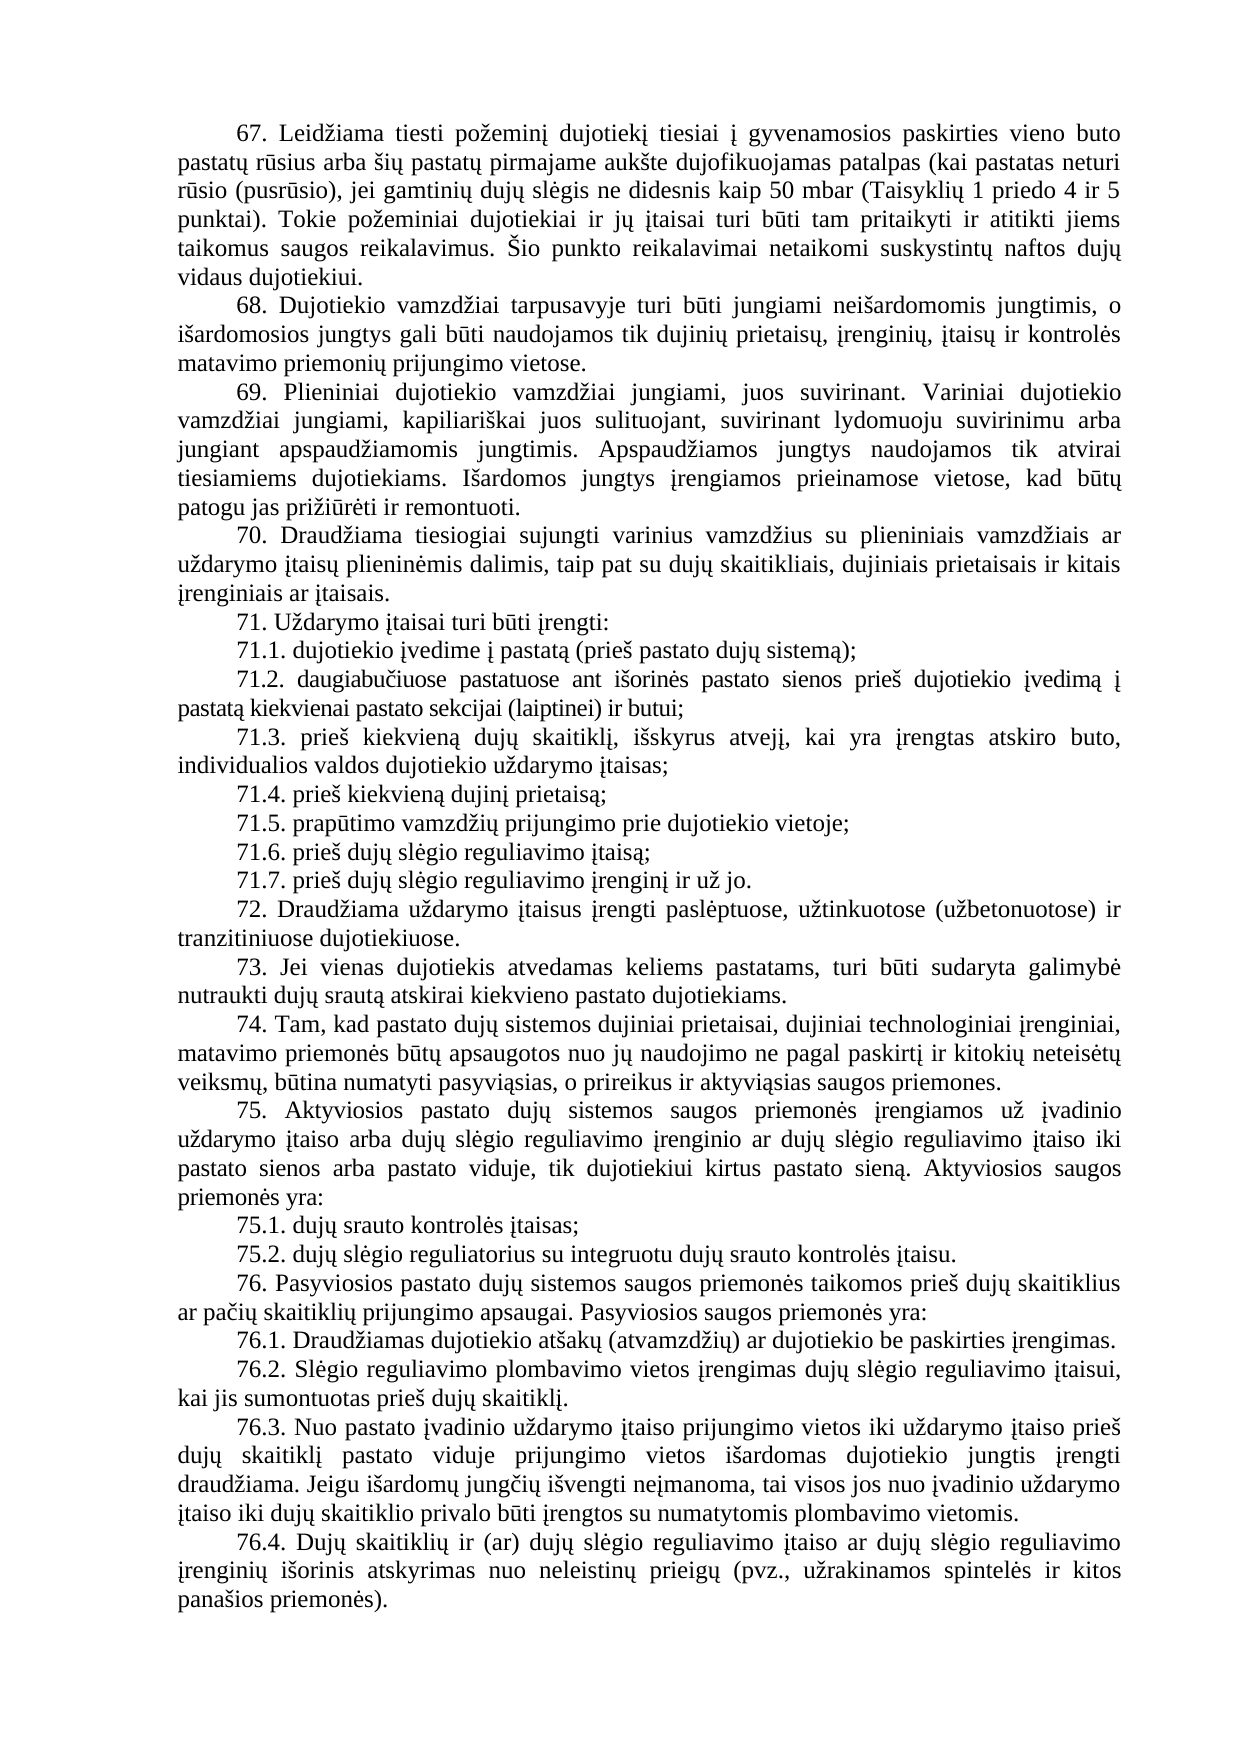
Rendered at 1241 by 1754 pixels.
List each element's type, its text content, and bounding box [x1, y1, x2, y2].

text 75.1. dujų srauto kontrolės įtaisas; [177, 1211, 1122, 1239]
text 72. Draudžiama uždarymo įtaisus įrengti paslėptuose, užtinkuotose (užbetonuotose) ir tranzitiniuose dujotiekiuose. [177, 894, 1122, 952]
text 76.4. Dujų skaitiklių ir (ar) dujų slėgio reguliavimo įtaiso ar dujų slėgio reguliavimo įrenginių išorinis atskyrimas nuo neleistinų prieigų (pvz., užrakinamos spintelės ir kitos panašios priemonės). [177, 1527, 1122, 1613]
text 71.2. daugiabučiuose pastatuose ant išorinės pastato sienos prieš dujotiekio įvedimą į pastatą kiekvienai pastato sekcijai (laiptinei) ir butui; [177, 664, 1122, 722]
text 75.2. dujų slėgio reguliatorius su integruotu dujų srauto kontrolės įtaisu. [177, 1239, 1122, 1268]
text 71.5. prapūtimo vamzdžių prijungimo prie dujotiekio vietoje; [177, 808, 1122, 837]
text 75. Aktyviosios pastato dujų sistemos saugos priemonės įrengiamos už įvadinio uždarymo įtaiso arba dujų slėgio reguliavimo įrenginio ar dujų slėgio reguliavimo įtaiso iki pastato sienos arba pastato viduje, tik dujotiekiui kirtus pastato sieną. Aktyviosios saugos priemonės yra: [177, 1096, 1122, 1211]
text 71.6. prieš dujų slėgio reguliavimo įtaisą; [177, 837, 1122, 866]
text 71. Uždarymo įtaisai turi būti įrengti: [177, 607, 1122, 636]
text 71.7. prieš dujų slėgio reguliavimo įrenginį ir už jo. [177, 866, 1122, 894]
text 76.2. Slėgio reguliavimo plombavimo vietos įrengimas dujų slėgio reguliavimo įtaisui, kai jis sumontuotas prieš dujų skaitiklį. [177, 1354, 1122, 1412]
text 74. Tam, kad pastato dujų sistemos dujiniai prietaisai, dujiniai technologiniai įrenginiai, matavimo priemonės būtų apsaugotos nuo jų naudojimo ne pagal paskirtį ir kitokių neteisėtų veiksmų, būtina numatyti pasyviąsias, o prireikus ir aktyviąsias saugos priemones. [177, 1009, 1122, 1096]
text 71.4. prieš kiekvieną dujinį prietaisą; [177, 779, 1122, 808]
text 76. Pasyviosios pastato dujų sistemos saugos priemonės taikomos prieš dujų skaitiklius ar pačių skaitiklių prijungimo apsaugai. Pasyviosios saugos priemonės yra: [177, 1268, 1122, 1326]
text 69. Plieniniai dujotiekio vamzdžiai jungiami, juos suvirinant. Variniai dujotiekio vamzdžiai jungiami, kapiliariškai juos sulituojant, suvirinant lydomuoju suvirinimu arba jungiant apspaudžiamomis jungtimis. Apspaudžiamos jungtys naudojamos tik atvirai tiesiamiems dujotiekiams. Išardomos jungtys įrengiamos prieinamose vietose, kad būtų patogu jas prižiūrėti ir remontuoti. [177, 377, 1122, 521]
text 76.1. Draudžiamas dujotiekio atšakų (atvamzdžių) ar dujotiekio be paskirties įrengimas. [177, 1326, 1122, 1354]
text 76.3. Nuo pastato įvadinio uždarymo įtaiso prijungimo vietos iki uždarymo įtaiso prieš dujų skaitiklį pastato viduje prijungimo vietos išardomas dujotiekio jungtis įrengti draudžiama. Jeigu išardomų jungčių išvengti neįmanoma, tai visos jos nuo įvadinio uždarymo įtaiso iki dujų skaitiklio privalo būti įrengtos su numatytomis plombavimo vietomis. [177, 1412, 1122, 1527]
text 67. Leidžiama tiesti požeminį dujotiekį tiesiai į gyvenamosios paskirties vieno buto pastatų rūsius arba šių pastatų pirmajame aukšte dujofikuojamas patalpas (kai pastatas neturi rūsio (pusrūsio), jei gamtinių dujų slėgis ne didesnis kaip 50 mbar (Taisyklių 1 priedo 4 ir 5 punktai). Tokie požeminiai dujotiekiai ir jų įtaisai turi būti tam pritaikyti ir atitikti jiems taikomus saugos reikalavimus. Šio punkto reikalavimai netaikomi suskystintų naftos dujų vidaus dujotiekiui. [177, 118, 1122, 291]
text 71.1. dujotiekio įvedime į pastatą (prieš pastato dujų sistemą); [177, 636, 1122, 664]
text 70. Draudžiama tiesiogiai sujungti varinius vamzdžius su plieniniais vamzdžiais ar uždarymo įtaisų plieninėmis dalimis, taip pat su dujų skaitikliais, dujiniais prietaisais ir kitais įrenginiais ar įtaisais. [177, 521, 1122, 607]
text 73. Jei vienas dujotiekis atvedamas keliems pastatams, turi būti sudaryta galimybė nutraukti dujų srautą atskirai kiekvieno pastato dujotiekiams. [177, 952, 1122, 1009]
text 71.3. prieš kiekvieną dujų skaitiklį, išskyrus atvejį, kai yra įrengtas atskiro buto, individualios valdos dujotiekio uždarymo įtaisas; [177, 722, 1122, 779]
text 68. Dujotiekio vamzdžiai tarpusavyje turi būti jungiami neišardomomis jungtimis, o išardomosios jungtys gali būti naudojamos tik dujinių prietaisų, įrenginių, įtaisų ir kontrolės matavimo priemonių prijungimo vietose. [177, 291, 1122, 377]
